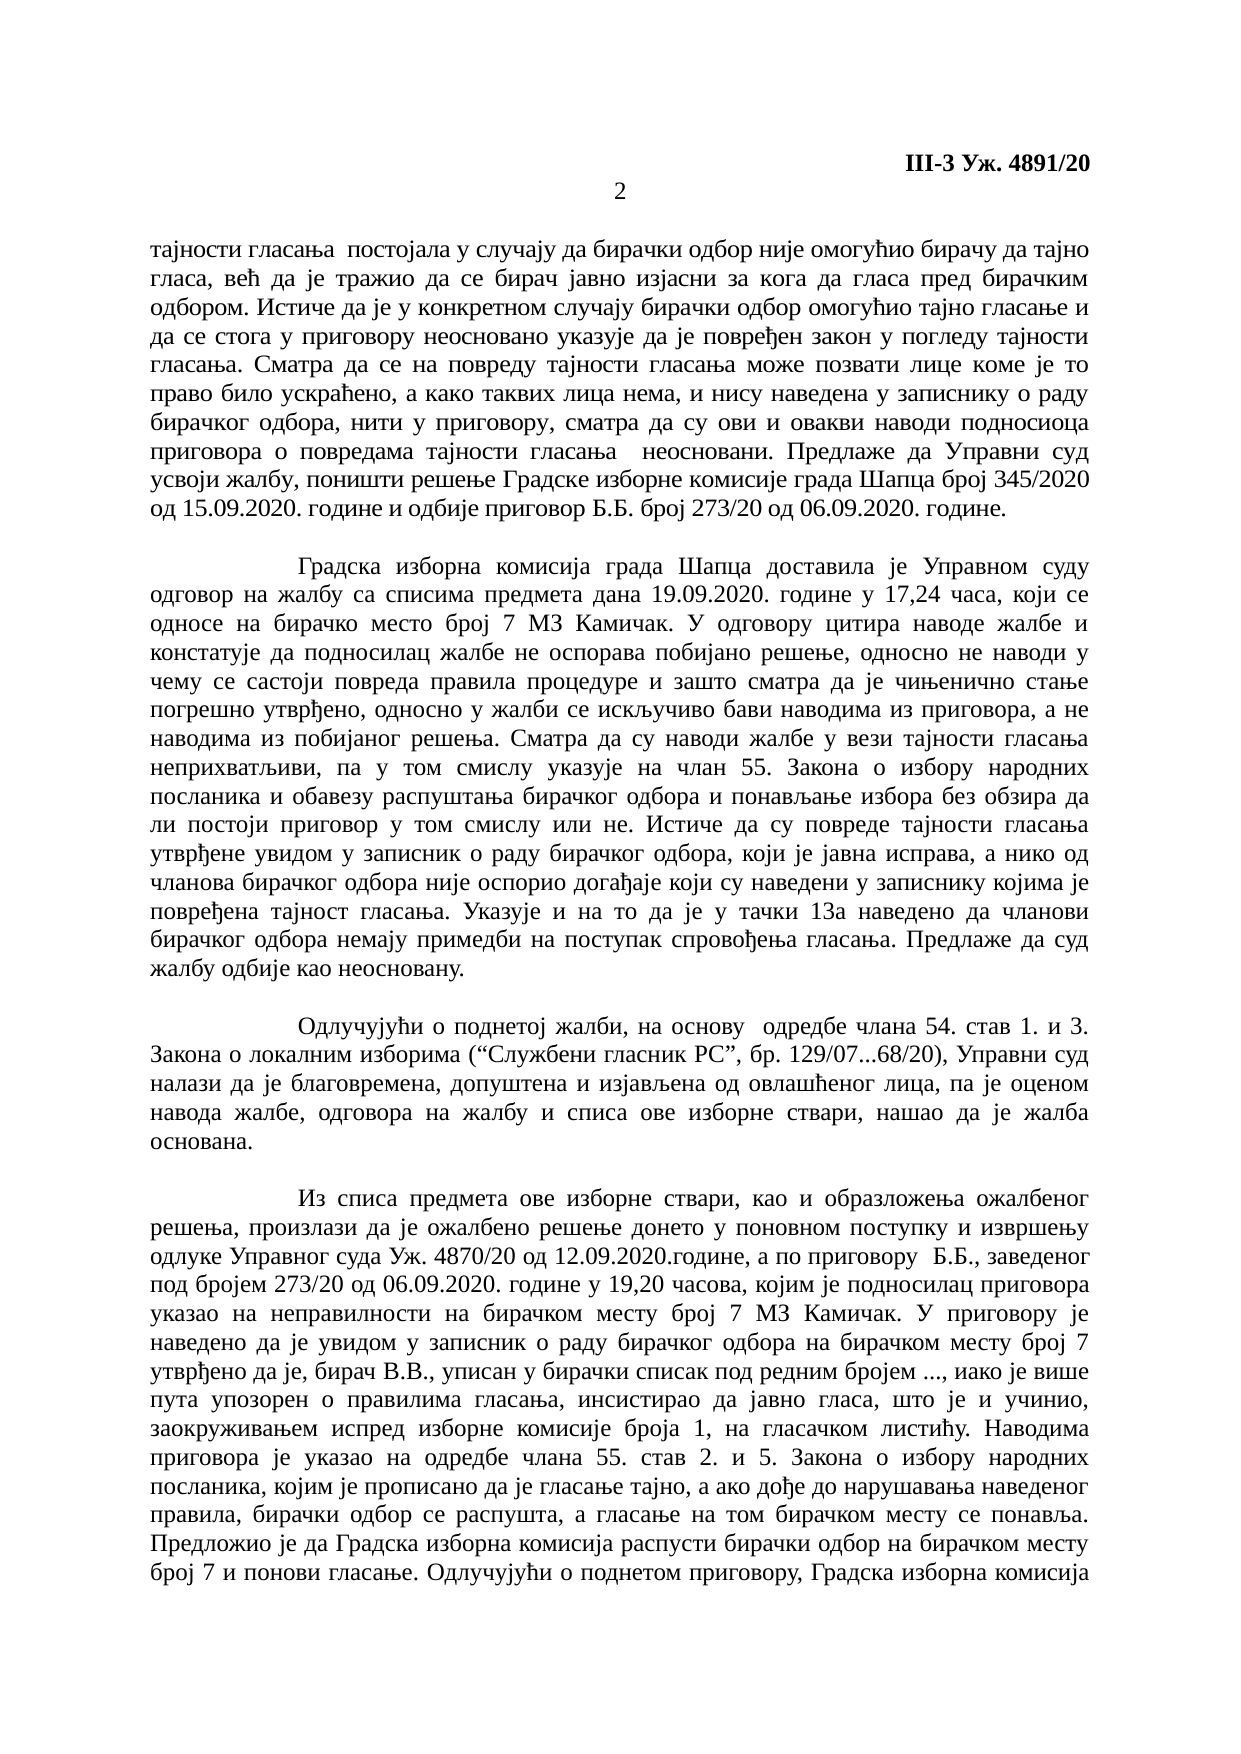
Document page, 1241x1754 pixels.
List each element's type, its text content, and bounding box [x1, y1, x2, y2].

text Одлучујући о поднетој жалби, на основу одредбе члана 54. став 1. и 3. Закона о локалним изборима (“Службени гласник РС”, бр. 129/07...68/20), Управни суд налази да је благовремена, допуштена и изјављена од овлашћеног лица, па је оценом навода жалбе, одговора на жалбу и списа ове изборне ствари, нашао да је жалба основана. [150, 1011, 1090, 1154]
text тајности гласања постојала у случају да бирачки одбор није омогућио бирачу да тајно гласа, већ да је тражио да се бирач јавно изјасни за кога да гласа пред бирачким одбором. Истиче да је у конкретном случају бирачки одбор омогућио тајно гласање и да се стога у приговору неосновано указује да је повређен закон у погледу тајности гласања. Сматра да се на повреду тајности гласања може позвати лице коме је то право било ускраћено, а како таквих лица нема, и нису наведена у записнику о раду бирачког одбора, нити у приговору, сматра да су ови и овакви наводи подносиоца приговора о повредама тајности гласања неосновани. Предлаже да Управни суд усвоји жалбу, поништи решење Градске изборне комисије града Шапца број 345/2020 од 15.09.2020. године и одбије приговор Б.Б. број 273/20 од 06.09.2020. године. [150, 234, 1090, 522]
text Градска изборна комисија града Шапца доставила је Управном суду одговор на жалбу са списима предмета дана 19.09.2020. године у 17,24 часа, који се односе на бирачко место број 7 МЗ Камичак. У одговору цитира наводе жалбе и констатује да подносилац жалбе не оспорава побијано решење, односно не наводи у чему се састоји повреда правила процедуре и зашто сматра да је чињенично стање погрешно утврђено, односно у жалби се искључиво бави наводима из приговора, а не наводима из побијаног решења. Сматра да су наводи жалбе у вези тајности гласања неприхватљиви, па у том смислу указује на члан 55. Закона о избору народних посланика и обавезу распуштања бирачког одбора и понављање избора без обзира да ли постоји приговор у том смислу или не. Истиче да су повреде тајности гласања утврђене увидом у записник о раду бирачког одбора, који је јавна исправа, а нико од чланова бирачког одбора није оспорио догађаје који су наведени у записнику којима је повређена тајност гласања. Указује и на то да је у тачки 13а наведено да чланови бирачког одбора немају примедби на поступак спровођења гласања. Предлаже да суд жалбу одбије као неосновану. [150, 551, 1090, 982]
text Из списа предмета ове изборне ствари, као и образложења ожалбеног решења, произлази да је ожалбено решење донето у поновном поступку и извршењу одлуке Управног суда Уж. 4870/20 од 12.09.2020.године, а по приговору Б.Б., заведеног под бројем 273/20 од 06.09.2020. године у 19,20 часова, којим је подносилац приговора указао на неправилности на бирачком месту број 7 МЗ Камичак. У приговору је наведено да је увидом у записник о раду бирачког одбора на бирачком месту број 7 утврђено да је, бирач В.В., уписан у бирачки списак под редним бројем ..., иако је више пута упозорен о правилима гласања, инсистирао да јавно гласа, што је и учинио, заокруживањем испред изборне комисије броја 1, на гласачком листићу. Наводима приговора је указао на одредбе члана 55. став 2. и 5. Закона о избору народних посланика, којим је прописано да је гласање тајно, а ако дође до нарушавања наведеног правила, бирачки одбор се распушта, а гласање на том бирачком месту се понавља. Предложио је да Градска изборна комисија распусти бирачки одбор на бирачком месту број 7 и понови гласање. Одлучујући о поднетом приговору, Градска изборна комисија [150, 1183, 1090, 1586]
